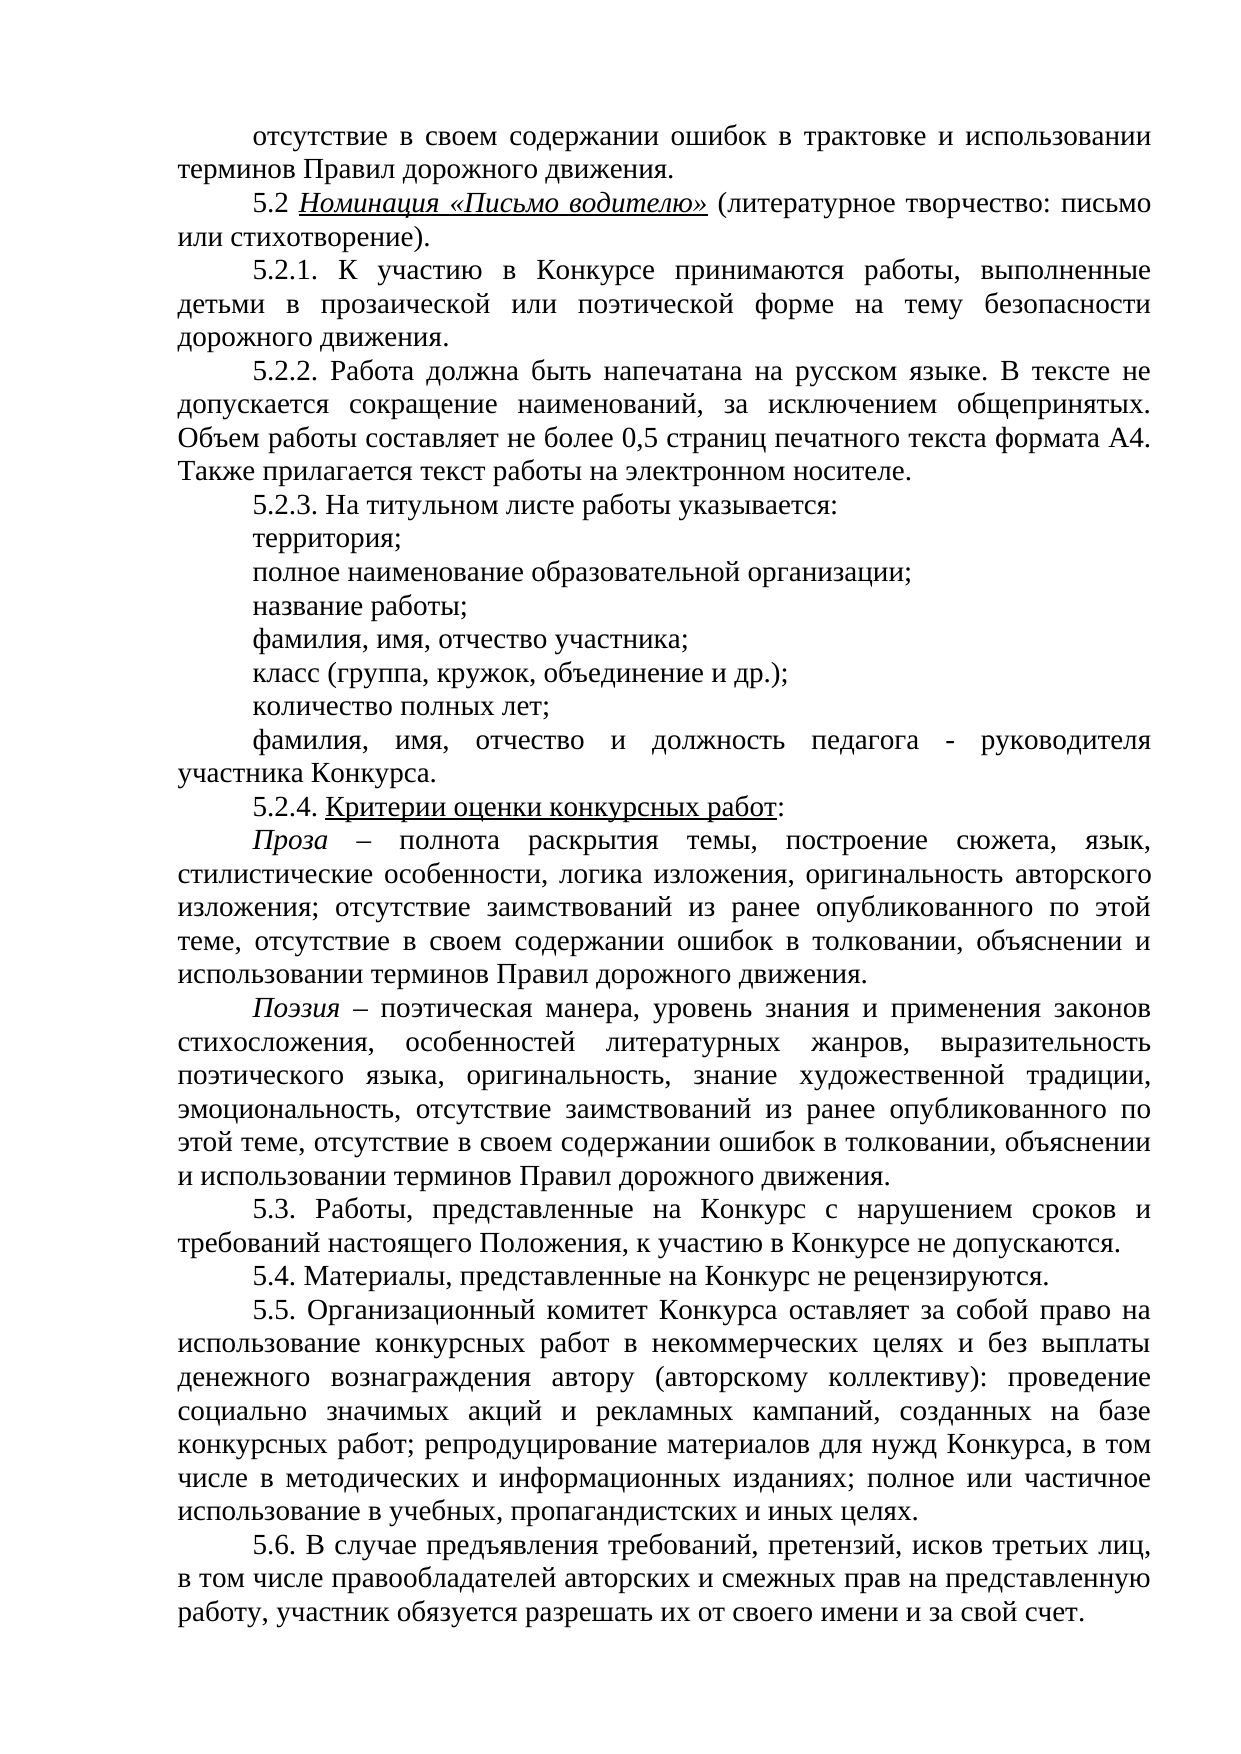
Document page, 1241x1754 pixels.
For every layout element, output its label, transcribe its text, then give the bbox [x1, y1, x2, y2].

text 5.4. Материалы, представленные на Конкурс не рецензируются. [177, 1258, 1152, 1292]
text 5.2.1. К участию в Конкурсе принимаются работы, выполненные детьми в прозаической или поэтической форме на тему безопасности дорожного движения. [177, 252, 1152, 353]
text Поэзия – поэтическая манера, уровень знания и применения законов стихосложения, особенностей литературных жанров, выразительность поэтического языка, оригинальность, знание художественной традиции, эмоциональность, отсутствие заимствований из ранее опубликованного по этой теме, отсутствие в своем содержании ошибок в толковании, объяснении и использовании терминов Правил дорожного движения. [177, 990, 1152, 1191]
text 5.2 Номинация «Письмо водителю» (литературное творчество: письмо или стихотворение). [177, 185, 1152, 252]
text 5.2.2. Работа должна быть напечатана на русском языке. В тексте не допускается сокращение наименований, за исключением общепринятых. Объем работы составляет не более 0,5 страниц печатного текста формата А4. Также прилагается текст работы на электронном носителе. [177, 353, 1152, 487]
text фамилия, имя, отчество участника; [252, 621, 1152, 655]
text полное наименование образовательной организации; [177, 554, 1152, 588]
text Проза – полнота раскрытия темы, построение сюжета, язык, стилистические особенности, логика изложения, оригинальность авторского изложения; отсутствие заимствований из ранее опубликованного по этой теме, отсутствие в своем содержании ошибок в толковании, объяснении и использовании терминов Правил дорожного движения. [177, 822, 1152, 990]
text название работы; [177, 588, 1152, 621]
text класс (группа, кружок, объединение и др.); [177, 655, 1152, 688]
text фамилия, имя, отчество и должность педагога - руководителя участника Конкурса. [177, 722, 1152, 789]
text территория; [252, 521, 1152, 554]
text 5.6. В случае предъявления требований, претензий, исков третьих лиц, в том числе правообладателей авторских и смежных прав на представленную работу, участник обязуется разрешать их от своего имени и за свой счет. [177, 1527, 1152, 1627]
text 5.5. Организационный комитет Конкурса оставляет за собой право на использование конкурсных работ в некоммерческих целях и без выплаты денежного вознаграждения автору (авторскому коллективу): проведение социально значимых акций и рекламных кампаний, созданных на базе конкурсных работ; репродуцирование материалов для нужд Конкурса, в том числе в методических и информационных изданиях; полное или частичное использование в учебных, пропагандистских и иных целях. [177, 1292, 1152, 1527]
text 5.2.3. На титульном листе работы указывается: [177, 487, 1152, 521]
text 5.2.4. Критерии оценки конкурсных работ: [177, 789, 1152, 822]
text 5.3. Работы, представленные на Конкурс с нарушением сроков и требований настоящего Положения, к участию в Конкурсе не допускаются. [177, 1191, 1152, 1258]
text количество полных лет; [252, 688, 1152, 722]
text отсутствие в своем содержании ошибок в трактовке и использовании терминов Правил дорожного движения. [177, 118, 1152, 185]
